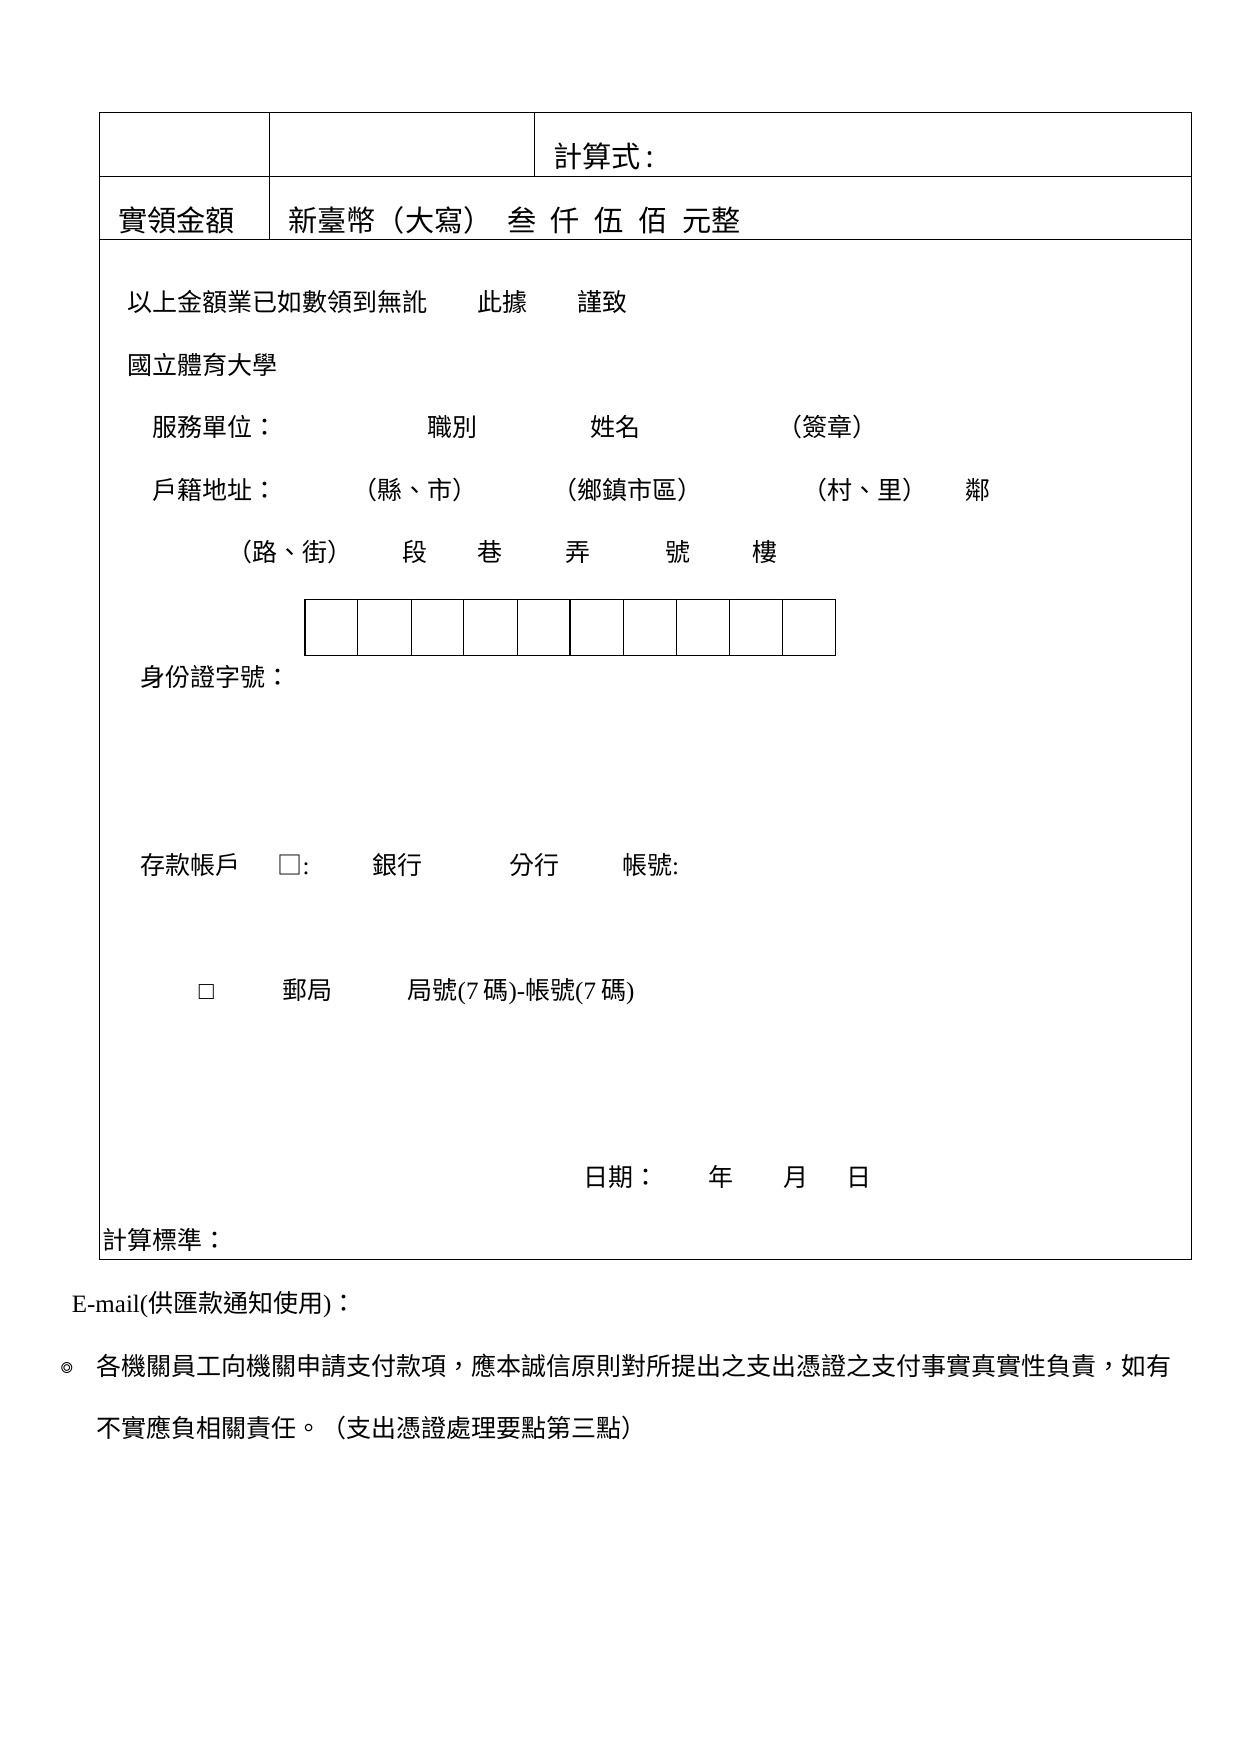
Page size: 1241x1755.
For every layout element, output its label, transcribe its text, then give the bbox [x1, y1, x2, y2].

table_cell 以上金額業已如數領到無訛 此據 謹致 國立體育大學 服務單位： 職別 姓名 （簽章） 戶籍地址： （縣、市） （鄉鎮市區） （村、里） 鄰 （路、街） 段 巷 弄 號 樓 身份證字號： 存款帳戶 □: 銀行 分行 帳號: □ 郵局 局號(7碼)-帳號(7碼) 日期： 年 月 日 計算標準： [100, 240, 1191, 1259]
table_header [783, 600, 835, 655]
table_header [677, 600, 729, 655]
table_cell [100, 113, 269, 176]
table_header [518, 600, 569, 655]
table_header [464, 600, 517, 655]
table_cell 計算式: [535, 113, 1191, 176]
text E-mail(供匯款通知使用)： [40, 1260, 1181, 1323]
table_header [306, 600, 357, 655]
table_header [358, 600, 411, 655]
table_header [624, 600, 676, 655]
table_header [571, 600, 623, 655]
table_cell 新臺幣（大寫） 叁 仟 伍 佰 元整 [270, 177, 1191, 239]
table_cell 實領金額 [100, 177, 269, 239]
table_header [730, 600, 782, 655]
list 各機關員工向機關申請支付款項，應本誠信原則對所提出之支出憑證之支付事實真實性負責，如有不實應負相關責任。（支出憑證處理要點第三點） [59, 1323, 1181, 1448]
table_header [412, 600, 463, 655]
table_cell [270, 113, 534, 176]
